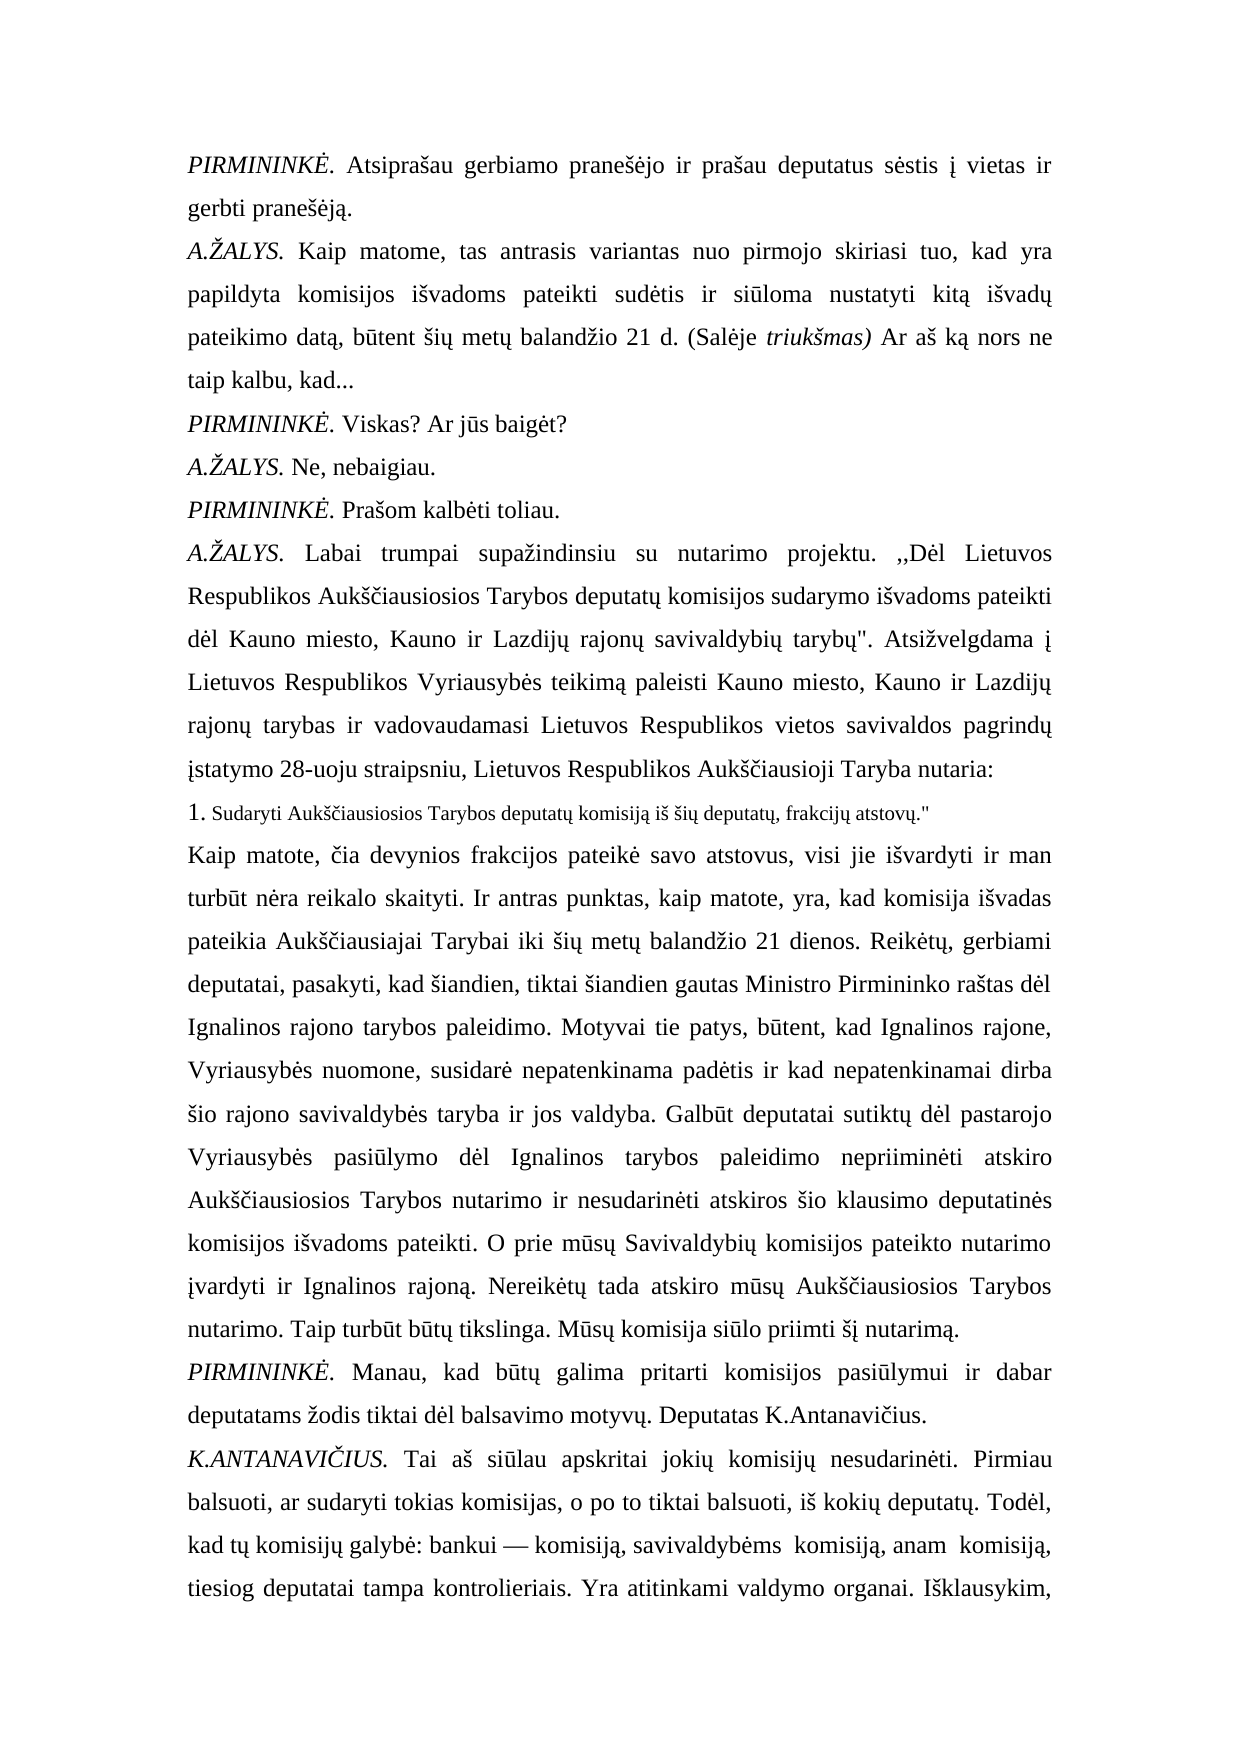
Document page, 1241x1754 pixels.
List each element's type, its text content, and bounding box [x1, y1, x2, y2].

text PIRMININKĖ. Atsiprašau gerbiamo pranešėjo ir prašau deputatus sėstis į vietas ir gerbti pranešėją. [187, 150, 1053, 222]
text A.ŽALYS. Ne, nebaigiau. [187, 452, 1053, 481]
text PIRMININKĖ. Prašom kalbėti toliau. [187, 495, 1053, 524]
text 1. Sudaryti Aukščiausiosios Tarybos deputatų komisiją iš šių deputatų, frakcijų atstovų." [187, 797, 1053, 826]
text A.ŽALYS. Kaip matome, tas antrasis variantas nuo pirmojo skiriasi tuo, kad yra papildyta komisijos išvadoms pateikti sudėtis ir siūloma nustatyti kitą išvadų pateikimo datą, būtent šių metų balandžio 21 d. (Salėje triukšmas) Ar aš ką nors ne taip kalbu, kad... [187, 236, 1053, 394]
text PIRMININKĖ. Manau, kad būtų galima pritarti komisijos pasiūlymui ir dabar deputatams žodis tiktai dėl balsavimo motyvų. Deputatas K.Antanavičius. [187, 1357, 1053, 1429]
text PIRMININKĖ. Viskas? Ar jūs baigėt? [187, 409, 1053, 437]
text A.ŽALYS. Labai trumpai supažindinsiu su nutarimo projektu. ,,Dėl Lietuvos Respublikos Aukščiausiosios Tarybos deputatų komisijos sudarymo išvadoms pateikti dėl Kauno miesto, Kauno ir Lazdijų rajonų savivaldybių tarybų". Atsižvelgdama į Lietuvos Respublikos Vyriausybės teikimą paleisti Kauno miesto, Kauno ir Lazdijų rajonų tarybas ir vadovaudamasi Lietuvos Respublikos vietos savivaldos pagrindų įstatymo 28-uoju straipsniu, Lietuvos Respublikos Aukščiausioji Taryba nutaria: [187, 538, 1053, 782]
text Kaip matote, čia devynios frakcijos pateikė savo atstovus, visi jie išvardyti ir man turbūt nėra reikalo skaityti. Ir antras punktas, kaip matote, yra, kad komisija išvadas pateikia Aukščiausiajai Tarybai iki šių metų balandžio 21 dienos. Reikėtų, gerbiami deputatai, pasakyti, kad šiandien, tiktai šiandien gautas Ministro Pirmininko raštas dėl Ignalinos rajono tarybos paleidimo. Motyvai tie patys, būtent, kad Ignalinos rajone, Vyriausybės nuomone, susidarė nepatenkinama padėtis ir kad nepatenkinamai dirba šio rajono savivaldybės taryba ir jos valdyba. Galbūt deputatai sutiktų dėl pastarojo Vyriausybės pasiūlymo dėl Ignalinos tarybos paleidimo nepriiminėti atskiro Aukščiausiosios Tarybos nutarimo ir nesudarinėti atskiros šio klausimo deputatinės komisijos išvadoms pateikti. O prie mūsų Savivaldybių komisijos pateikto nutarimo įvardyti ir Ignalinos rajoną. Nereikėtų tada atskiro mūsų Aukščiausiosios Tarybos nutarimo. Taip turbūt būtų tikslinga. Mūsų komisija siūlo priimti šį nutarimą. [187, 840, 1053, 1343]
text K.ANTANAVIČIUS. Tai aš siūlau apskritai jokių komisijų nesudarinėti. Pirmiau balsuoti, ar sudaryti tokias komisijas, o po to tiktai balsuoti, iš kokių deputatų. Todėl, kad tų komisijų galybė: bankui — komisiją, savivaldybėms komisiją, anam komisiją, tiesiog deputatai tampa kontrolieriais. Yra atitinkami valdymo organai. Išklausykim, [187, 1444, 1053, 1602]
